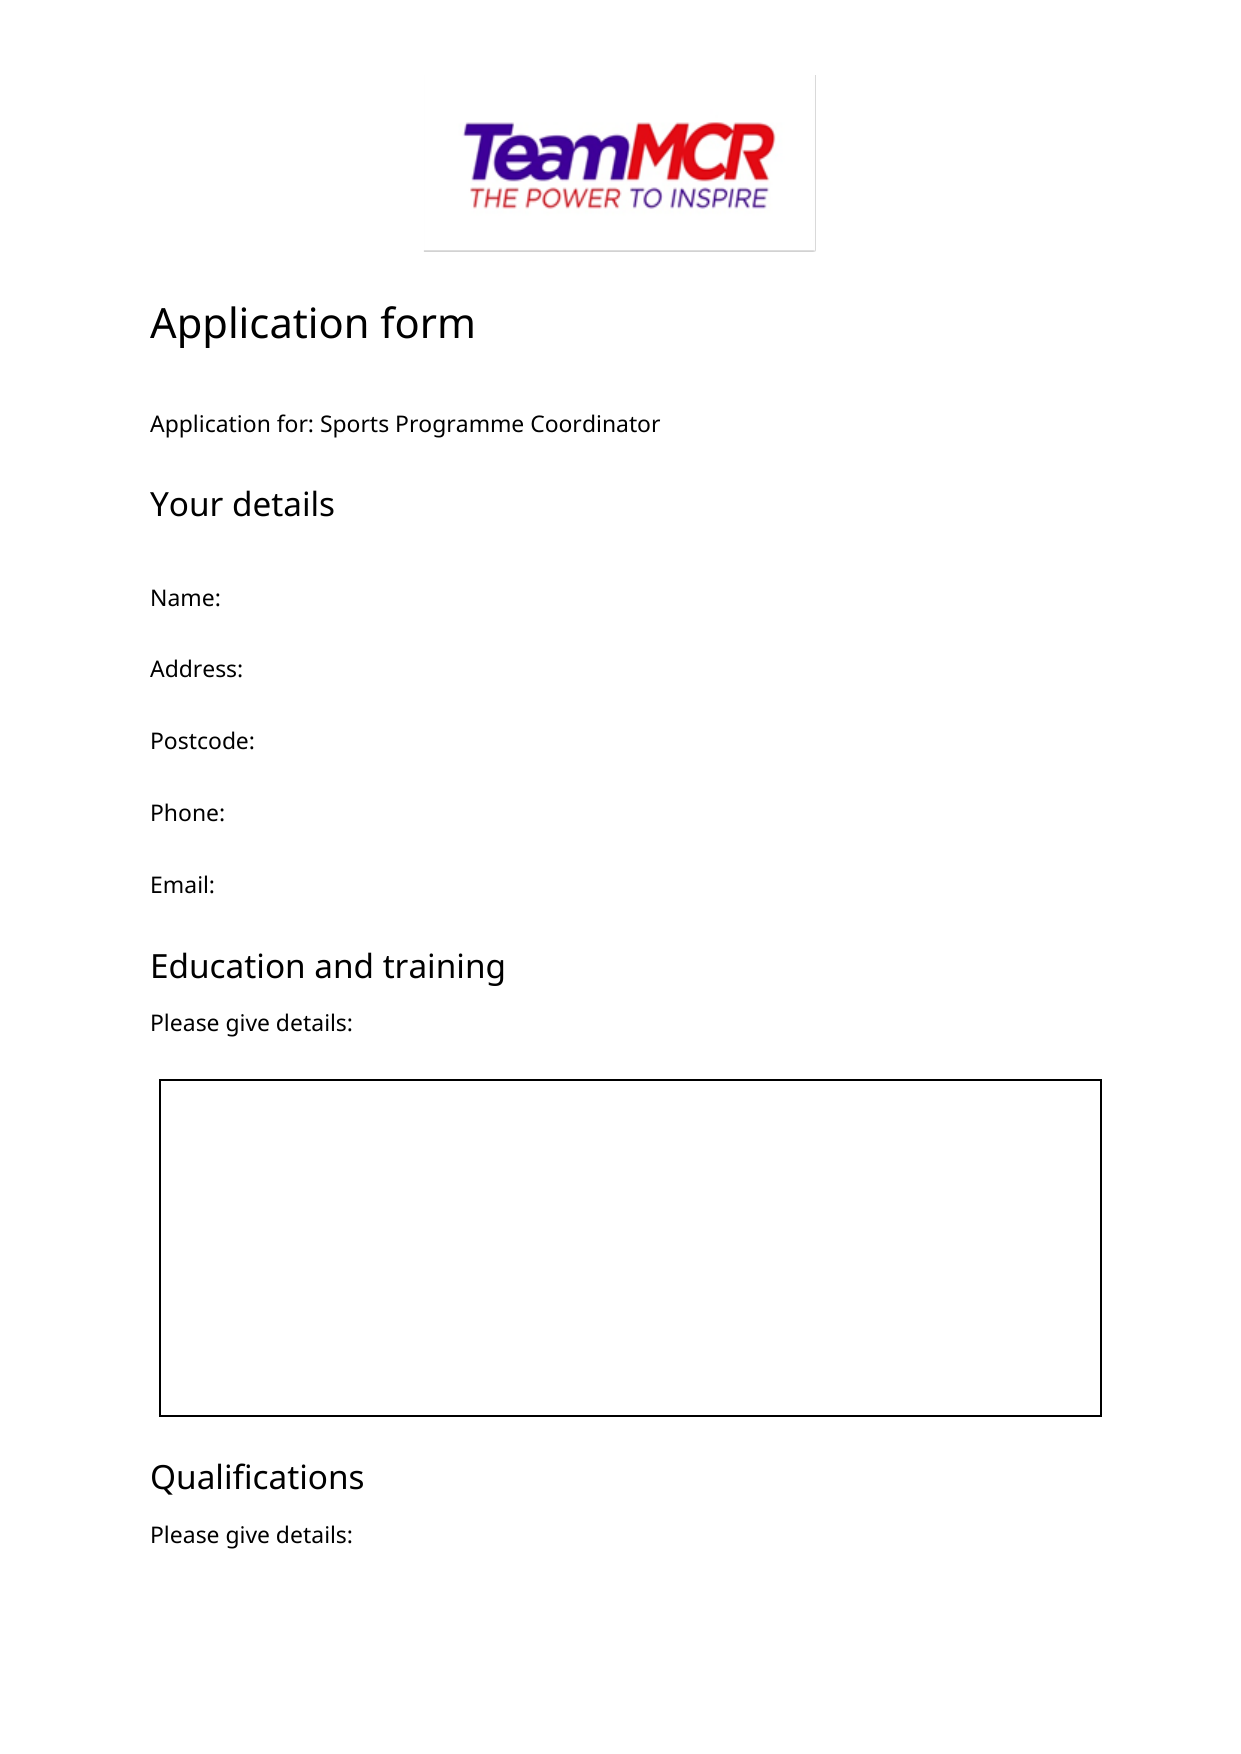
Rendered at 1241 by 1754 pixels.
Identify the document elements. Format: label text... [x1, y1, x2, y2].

table_header [161, 1081, 1100, 1414]
text Email: [150, 869, 1091, 900]
text Address: [150, 653, 1091, 685]
subtitle Application form [150, 294, 1091, 351]
subtitle Your details [150, 481, 1091, 526]
text Name: [150, 582, 1091, 613]
text Please give details: [150, 1007, 1091, 1038]
subtitle Education and training [150, 942, 1091, 988]
text Postcode: [150, 725, 1091, 757]
text Phone: [150, 797, 1091, 828]
text Application for: Sports Programme Coordinator [150, 407, 1091, 439]
text Please give details: [150, 1519, 1091, 1550]
subtitle Qualifications [150, 1454, 1091, 1499]
